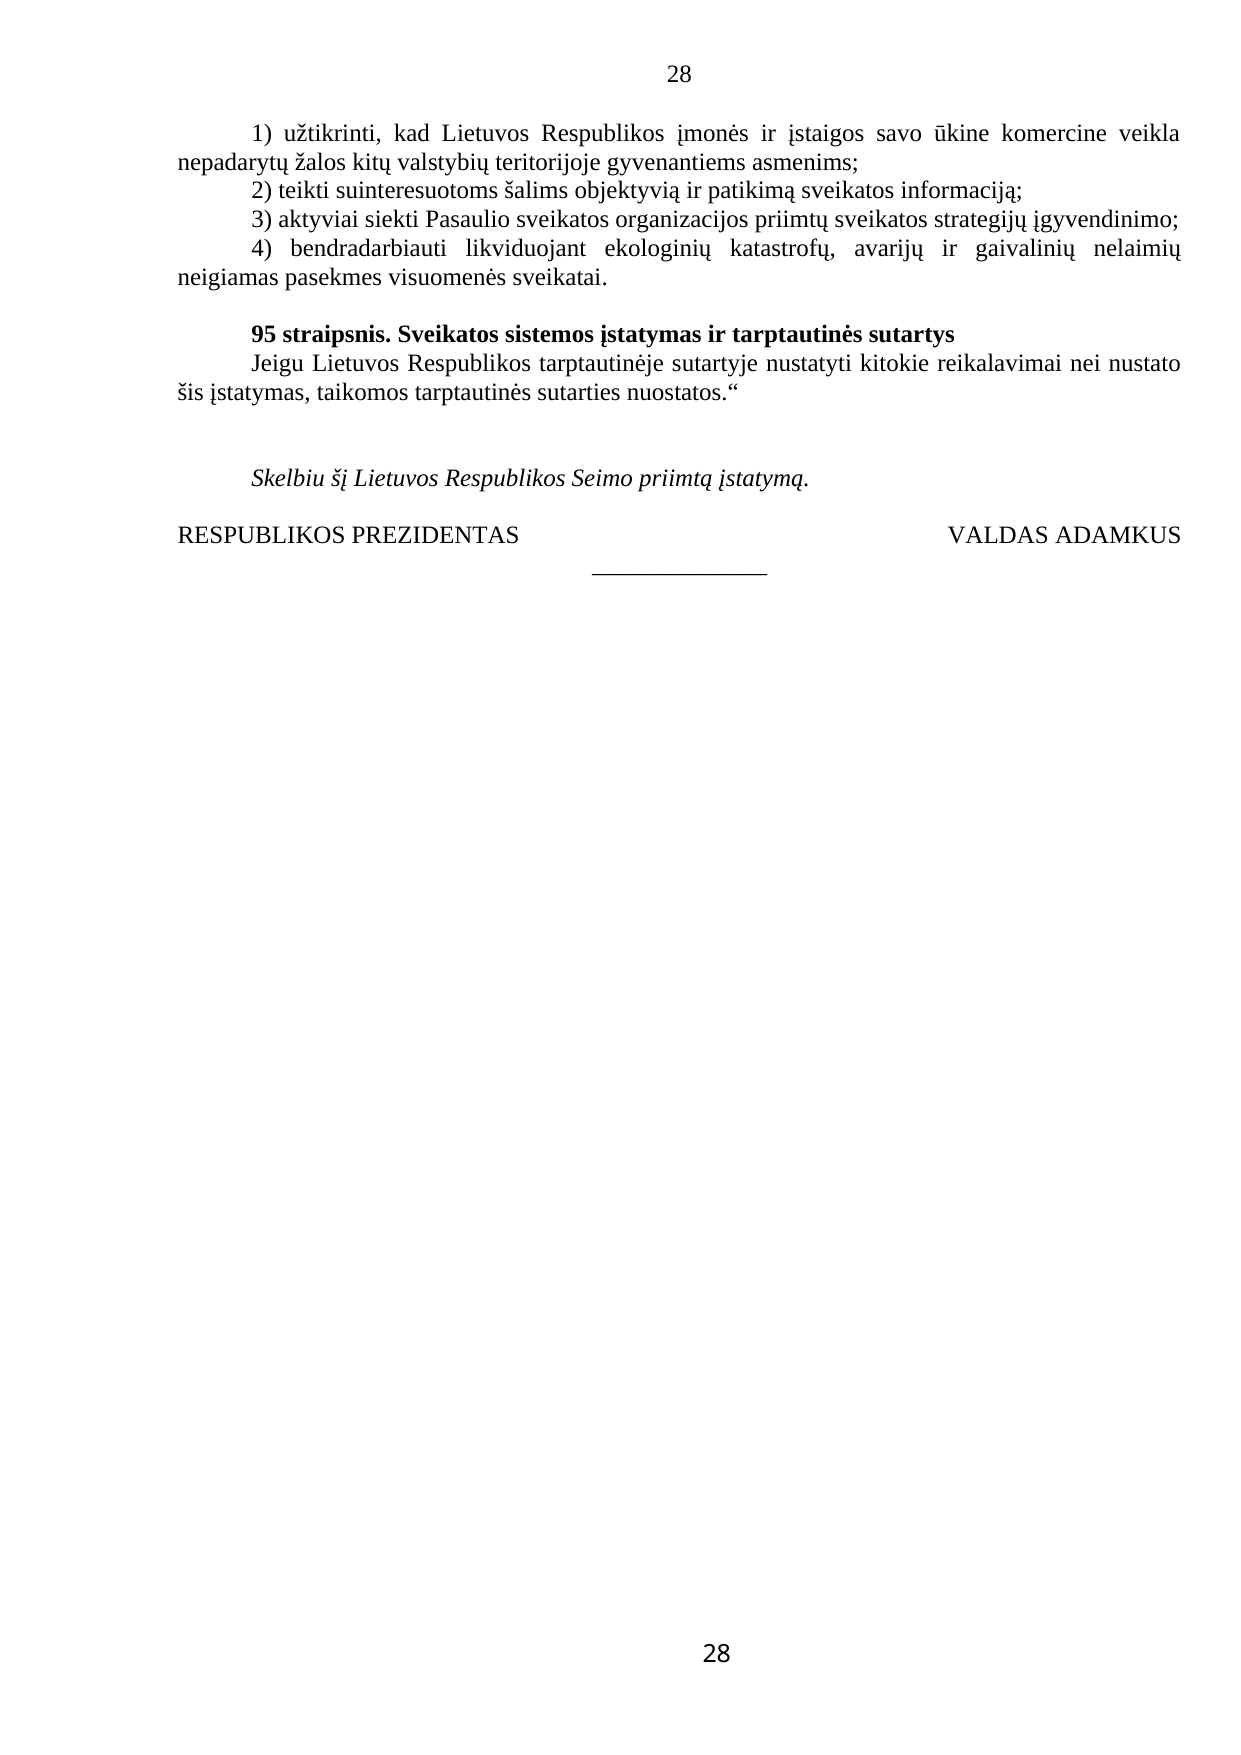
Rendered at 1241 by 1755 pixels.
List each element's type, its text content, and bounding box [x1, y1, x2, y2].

text Skelbiu šį Lietuvos Respublikos Seimo priimtą įstatymą. [177, 463, 1181, 492]
text 3) aktyviai siekti Pasaulio sveikatos organizacijos priimtų sveikatos strategijų įgyvendinimo; [177, 204, 1181, 233]
text 2) teikti suinteresuotoms šalims objektyvią ir patikimą sveikatos informaciją; [177, 176, 1181, 204]
text Jeigu Lietuvos Respublikos tarptautinėje sutartyje nustatyti kitokie reikalavimai nei nustato šis įstatymas, taikomos tarptautinės sutarties nuostatos.“ [177, 348, 1181, 406]
text RESPUBLIKOS PREZIDENTAS VALDAS ADAMKUS [177, 521, 1181, 549]
text 4) bendradarbiauti likviduojant ekologinių katastrofų, avarijų ir gaivalinių nelaimių neigiamas pasekmes visuomenės sveikatai. [177, 233, 1181, 291]
text 95 straipsnis. Sveikatos sistemos įstatymas ir tarptautinės sutartys [177, 319, 1181, 348]
text ______________ [177, 549, 1181, 578]
text 1) užtikrinti, kad Lietuvos Respublikos įmonės ir įstaigos savo ūkine komercine veikla nepadarytų žalos kitų valstybių teritorijoje gyvenantiems asmenims; [177, 118, 1181, 176]
